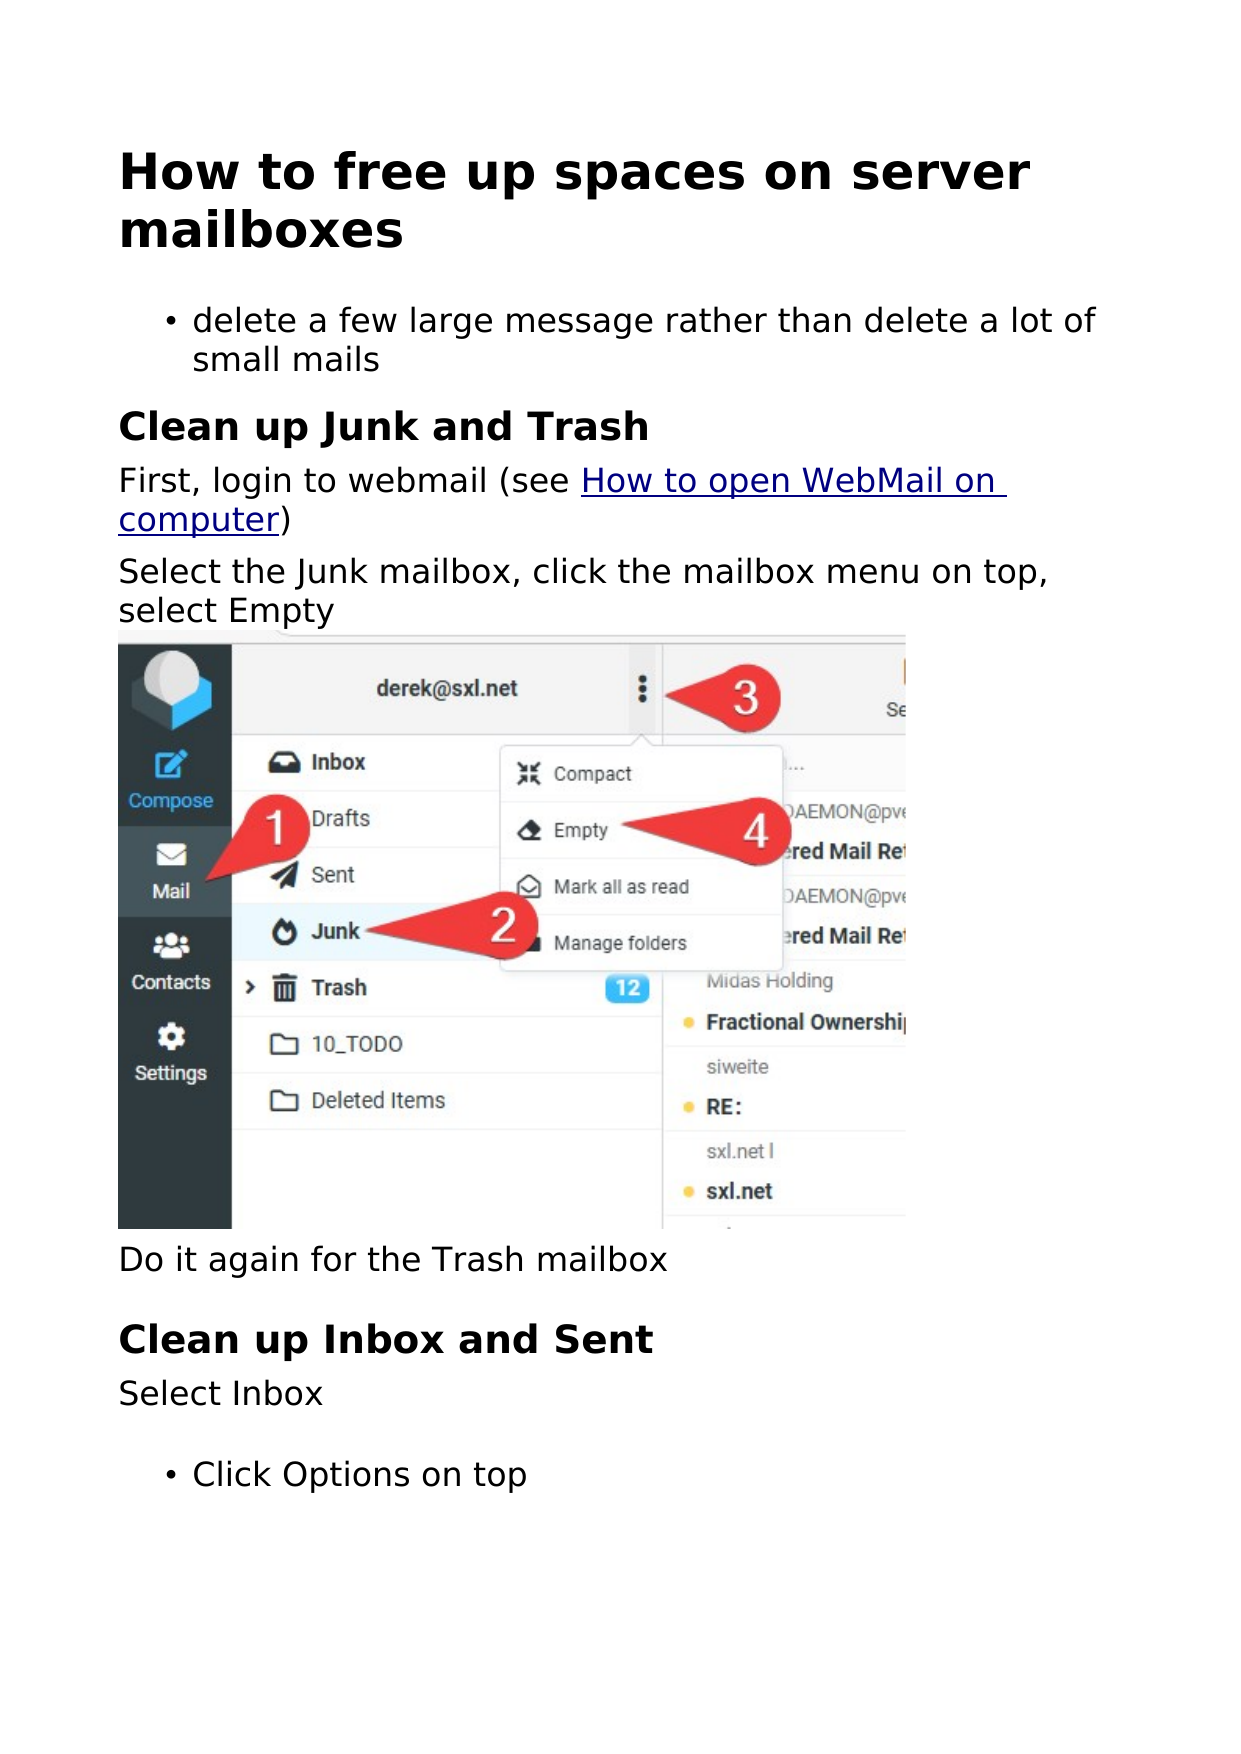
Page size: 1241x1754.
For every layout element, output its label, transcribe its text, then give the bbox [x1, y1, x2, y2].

picture [118, 630, 906, 1229]
subtitle How to free up spaces on server mailboxes [118, 143, 1122, 259]
text Select Inbox [118, 1375, 1122, 1414]
text First, login to webmail (see How to open WebMail on computer) [118, 462, 1122, 540]
subtitle Clean up Inbox and Sent [118, 1317, 1122, 1362]
subtitle Clean up Junk and Trash [118, 404, 1122, 449]
list Click Options on top [177, 1456, 1122, 1494]
text Select the Junk mailbox, click the mailbox menu on top, select Empty [118, 552, 1122, 1228]
list delete a few large message rather than delete a lot of small mails [177, 302, 1122, 379]
text Do it again for the Trash mailbox [118, 1241, 1122, 1280]
